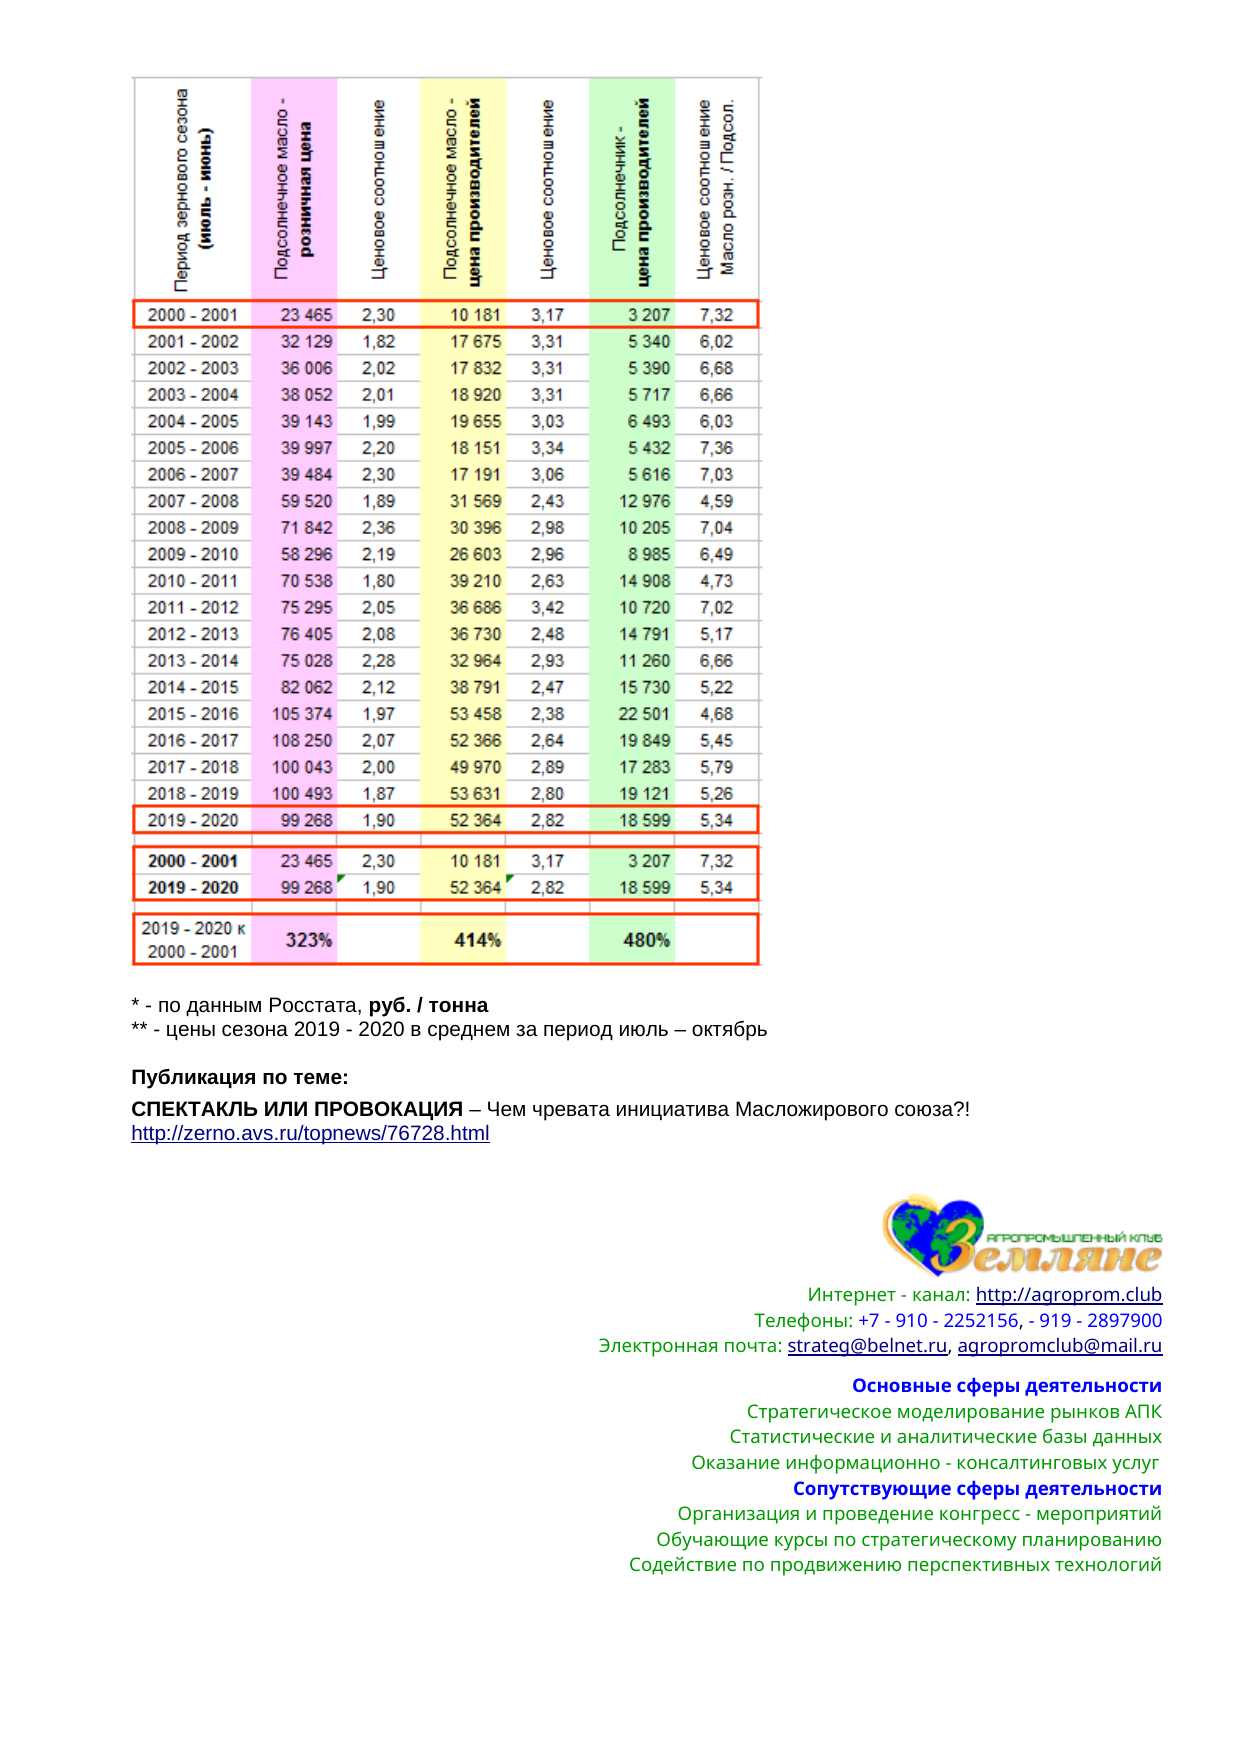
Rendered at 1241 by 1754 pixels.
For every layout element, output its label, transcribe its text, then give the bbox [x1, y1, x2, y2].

text Публикация по теме: [131, 1064, 1162, 1088]
text Сопутствующие сферы деятельности [131, 1475, 1162, 1500]
text Стратегическое моделирование рынков АПК [131, 1398, 1162, 1424]
text http://zerno.avs.ru/topnews/76728.html [131, 1121, 1162, 1145]
text * - по данным Росстата, руб. / тонна [131, 993, 1162, 1017]
text Телефоны: +7 - 910 - 2252156, - 919 - 2897900 [131, 1307, 1162, 1333]
text СПЕКТАКЛЬ ИЛИ ПРОВОКАЦИЯ – Чем чревата инициатива Масложирового союза?! [131, 1097, 1162, 1121]
text Оказание информационно - консалтинговых услуг [131, 1449, 1162, 1475]
text ** - цены сезона 2019 - 2020 в среднем за период июль – октябрь [131, 1017, 1162, 1041]
text Обучающие курсы по стратегическому планированию [131, 1526, 1162, 1551]
text Интернет - канал: http://agroprom.club [131, 1282, 1162, 1307]
text Электронная почта: strateg@belnet.ru, agropromclub@mail.ru [131, 1333, 1162, 1358]
text Статистические и аналитические базы данных [131, 1424, 1162, 1449]
text Организация и проведение конгресс - мероприятий [131, 1500, 1162, 1526]
text Содействие по продвижению перспективных технологий [131, 1551, 1162, 1577]
text Основные сферы деятельности [131, 1373, 1162, 1398]
